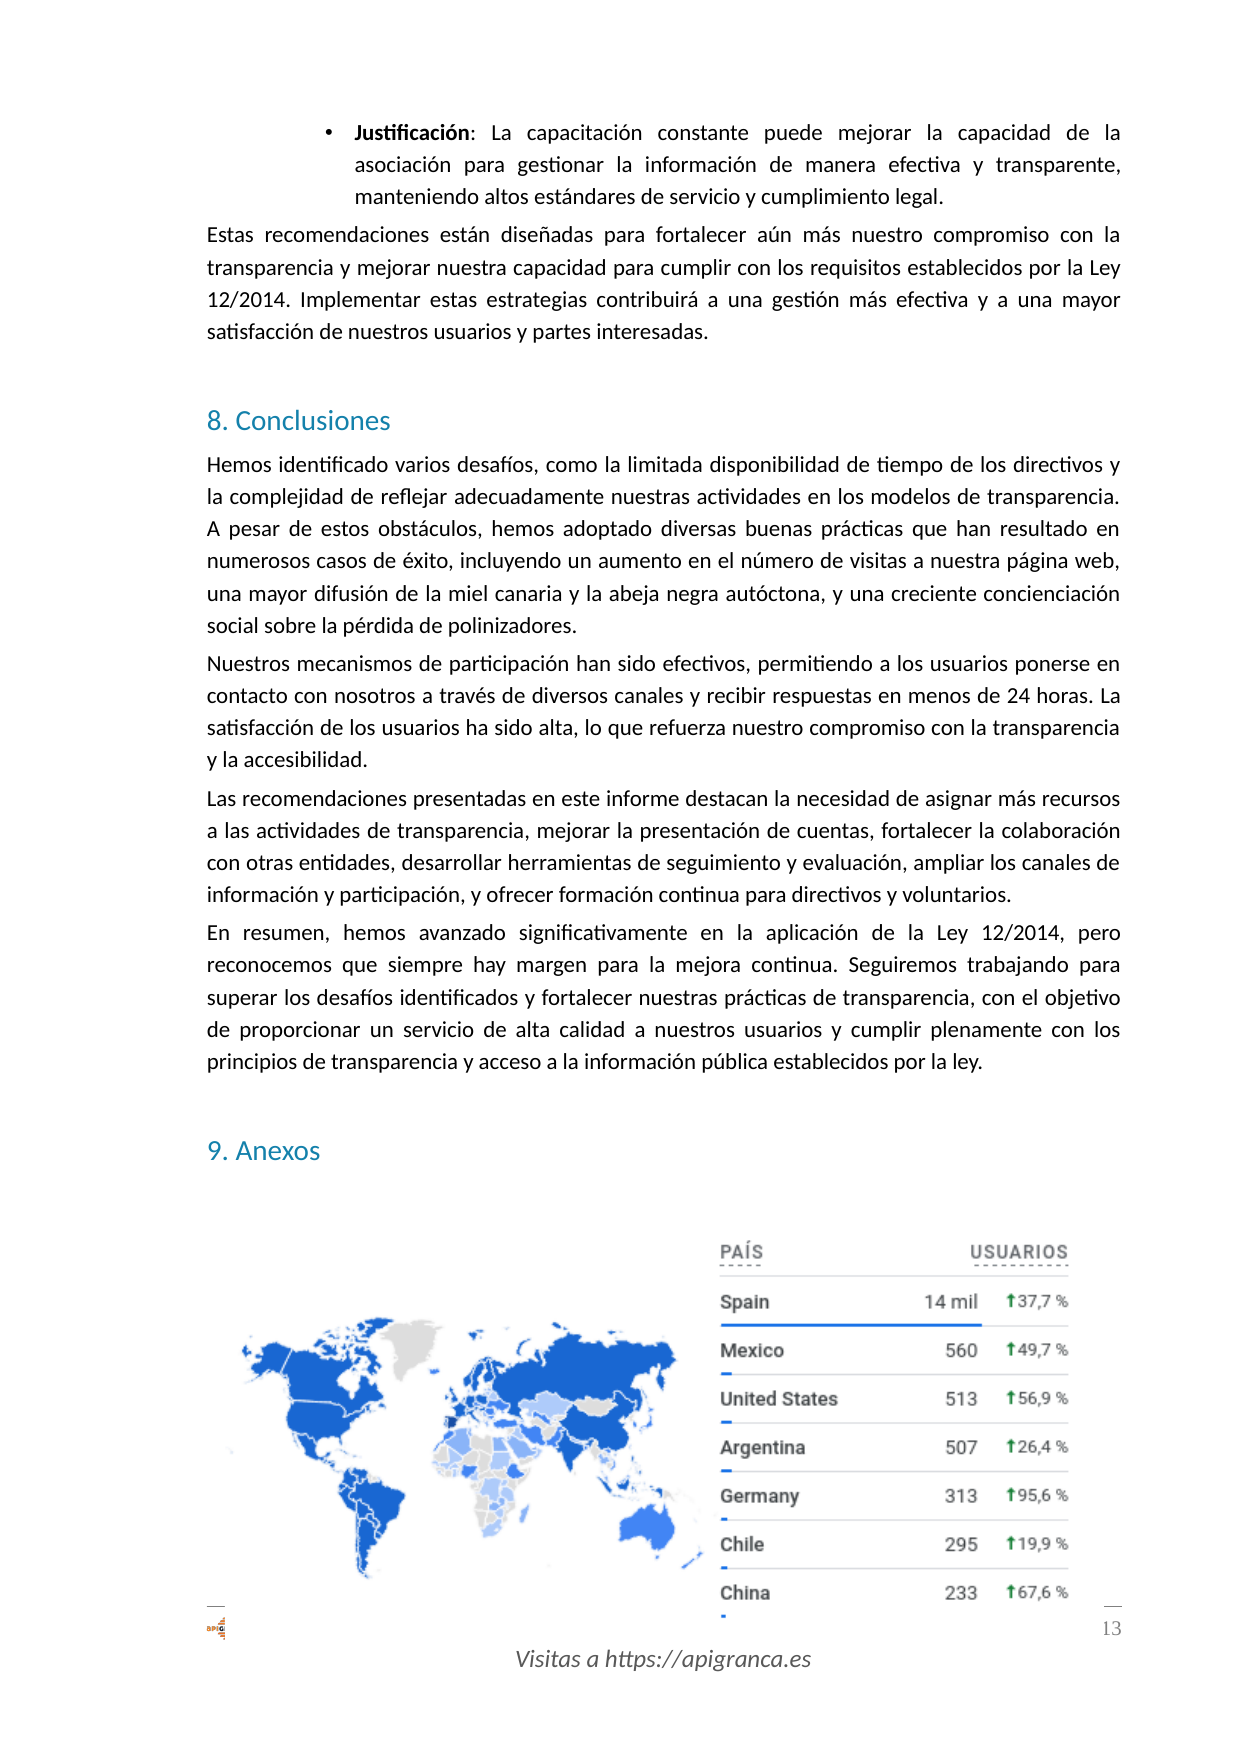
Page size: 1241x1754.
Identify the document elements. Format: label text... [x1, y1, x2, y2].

text Estas recomendaciones están diseñadas para fortalecer aún más nuestro compromiso con la transparencia y mejorar nuestra capacidad para cumplir con los requisitos establecidos por la Ley 12/2014. Implementar estas estrategias contribuirá a una gestión más efectiva y a una mayor satisfacción de nuestros usuarios y partes interesadas. [207, 221, 1122, 345]
subtitle Anexos [207, 1132, 1122, 1168]
text Nuestros mecanismos de participación han sido efectivos, permitiendo a los usuarios ponerse en contacto con nosotros a través de diversos canales y recibir respuestas en menos de 24 horas. La satisfacción de los usuarios ha sido alta, lo que refuerza nuestro compromiso con la transparencia y la accesibilidad. [207, 649, 1122, 773]
text Visitas a https://apigranca.es [225, 1626, 1104, 1674]
text Hemos identificado varios desafíos, como la limitada disponibilidad de tiempo de los directivos y la complejidad de reflejar adecuadamente nuestras actividades en los modelos de transparencia. A pesar de estos obstáculos, hemos adoptado diversas buenas prácticas que han resultado en numerosos casos de éxito, incluyendo un aumento en el número de visitas a nuestra página web, una mayor difusión de la miel canaria y la abeja negra autóctona, y una creciente concienciación social sobre la pérdida de polinizadores. [207, 450, 1122, 639]
text En resumen, hemos avanzado significativamente en la aplicación de la Ley 12/2014, pero reconocemos que siempre hay margen para la mejora continua. Seguiremos trabajando para superar los desafíos identificados y fortalecer nuestras prácticas de transparencia, con el objetivo de proporcionar un servicio de alta calidad a nuestros usuarios y cumplir plenamente con los principios de transparencia y acceso a la información pública establecidos por la ley. [207, 918, 1122, 1075]
picture [206, 1222, 1104, 1640]
text Las recomendaciones presentadas en este informe destacan la necesidad de asignar más recursos a las actividades de transparencia, mejorar la presentación de cuentas, fortalecer la colaboración con otras entidades, desarrollar herramientas de seguimiento y evaluación, ampliar los canales de información y participación, y ofrecer formación continua para directivos y voluntarios. [207, 784, 1122, 908]
list Justificación: La capacitación constante puede mejorar la capacidad de la asociación para gestionar la información de manera efectiva y transparente, manteniendo altos estándares de servicio y cumplimiento legal. [325, 118, 1122, 211]
subtitle Conclusiones [207, 402, 1122, 438]
